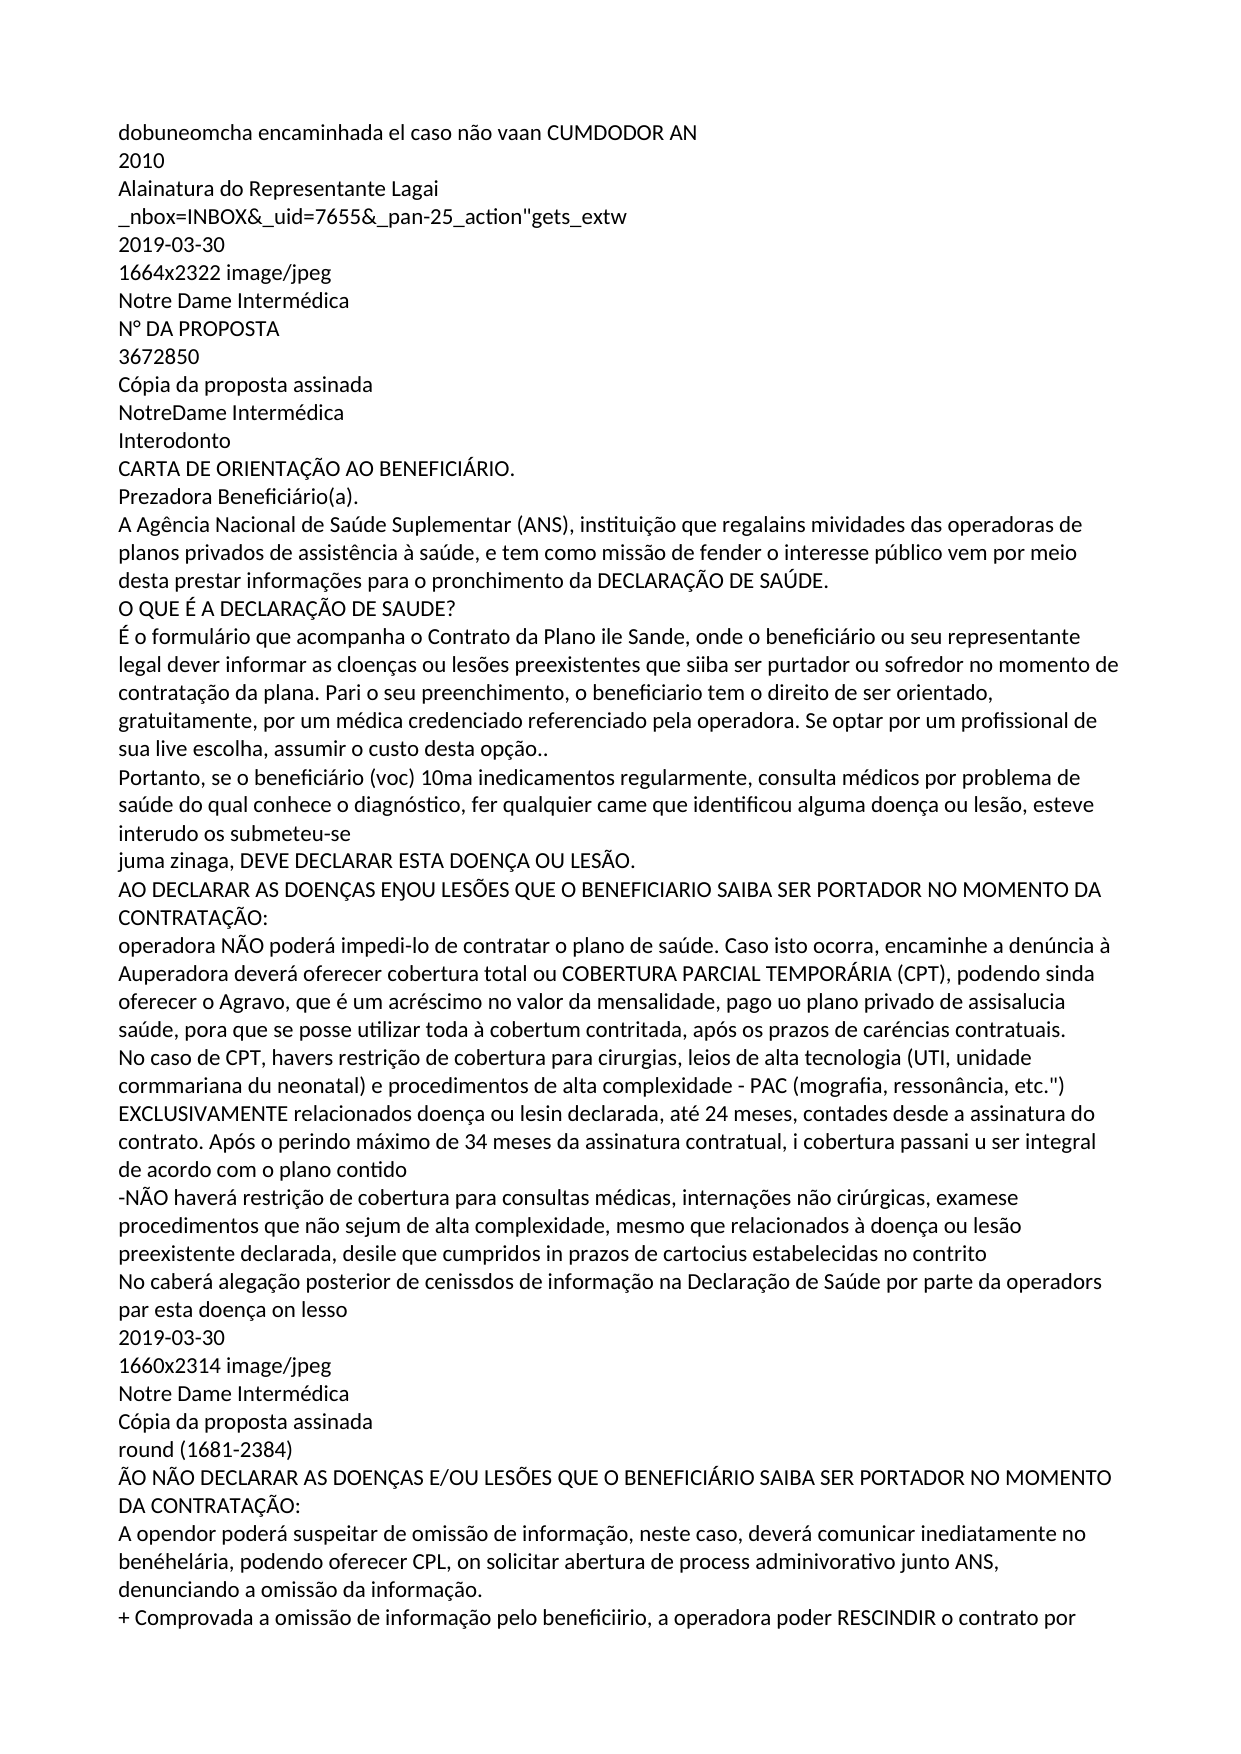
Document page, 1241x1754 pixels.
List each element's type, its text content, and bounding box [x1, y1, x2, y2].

text -NÃO haverá restrição de cobertura para consultas médicas, internações não cirúrgicas, examese procedimentos que não sejum de alta complexidade, mesmo que relacionados à doença ou lesão preexistente declarada, desile que cumpridos in prazos de cartocius estabelecidas no contrito [118, 1183, 1122, 1267]
text 3672850 [118, 342, 1122, 370]
text 1664x2322 image/jpeg [118, 258, 1122, 286]
text round (1681-2384) [118, 1435, 1122, 1463]
text Portanto, se o beneficiário (voc) 10ma inedicamentos regularmente, consulta médicos por problema de saúde do qual conhece o diagnóstico, fer qualquier came que identificou alguma doença ou lesão, esteve interudo os submeteu-se [118, 763, 1122, 847]
text CARTA DE ORIENTAÇÃO AO BENEFICIÁRIO. [118, 454, 1122, 482]
text 2010 [118, 146, 1122, 174]
text ÃO NÃO DECLARAR AS DOENÇAS E/OU LESÕES QUE O BENEFICIÁRIO SAIBA SER PORTADOR NO MOMENTO DA CONTRATAÇÃO: [118, 1463, 1122, 1519]
text Cópia da proposta assinada [118, 1407, 1122, 1435]
text NotreDame Intermédica [118, 398, 1122, 426]
text 2019-03-30 [118, 1323, 1122, 1351]
text Prezadora Beneficiário(a). [118, 482, 1122, 510]
text + Comprovada a omissão de informação pelo beneficiirio, a operadora poder RESCINDIR o contrato por [118, 1603, 1122, 1631]
text É o formulário que acompanha o Contrato da Plano ile Sande, onde o beneficiário ou seu representante legal dever informar as cloenças ou lesões preexistentes que siiba ser purtador ou sofredor no momento de contratação da plana. Pari o seu preenchimento, o beneficiario tem o direito de ser orientado, gratuitamente, por um médica credenciado referenciado pela operadora. Se optar por um profissional de sua live escolha, assumir o custo desta opção.. [118, 622, 1122, 763]
text dobuneomcha encaminhada el caso não vaan CUMDODOR AN [118, 118, 1122, 146]
text Interodonto [118, 426, 1122, 454]
text juma zinaga, DEVE DECLARAR ESTA DOENÇA OU LESÃO. [118, 847, 1122, 875]
text A opendor poderá suspeitar de omissão de informação, neste caso, deverá comunicar inediatamente no benéhelária, podendo oferecer CPL, on solicitar abertura de process adminivorativo junto ANS, denunciando a omissão da informação. [118, 1519, 1122, 1603]
text No caberá alegação posterior de cenissdos de informação na Declaração de Saúde por parte da operadors par esta doença on lesso [118, 1267, 1122, 1323]
text Notre Dame Intermédica [118, 1379, 1122, 1407]
text A Agência Nacional de Saúde Suplementar (ANS), instituição que regalains mividades das operadoras de planos privados de assistência à saúde, e tem como missão de fender o interesse público vem por meio desta prestar informações para o pronchimento da DECLARAÇÃO DE SAÚDE. [118, 510, 1122, 594]
text No caso de CPT, havers restrição de cobertura para cirurgias, leios de alta tecnologia (UTI, unidade cormmariana du neonatal) e procedimentos de alta complexidade - PAC (mografia, ressonância, etc.") EXCLUSIVAMENTE relacionados doença ou lesin declarada, até 24 meses, contades desde a assinatura do contrato. Após o perindo máximo de 34 meses da assinatura contratual, i cobertura passani u ser integral de acordo com o plano contido [118, 1043, 1122, 1183]
text O QUE É A DECLARAÇÃO DE SAUDE? [118, 594, 1122, 622]
text 1660x2314 image/jpeg [118, 1351, 1122, 1379]
text operadora NÃO poderá impedi-lo de contratar o plano de saúde. Caso isto ocorra, encaminhe a denúncia à [118, 931, 1122, 959]
text AO DECLARAR AS DOENÇAS EŊOU LESÕES QUE O BENEFICIARIO SAIBA SER PORTADOR NO MOMENTO DA CONTRATAÇÃO: [118, 875, 1122, 931]
text Cópia da proposta assinada [118, 370, 1122, 398]
text _nbox=INBOX&_uid=7655&_pan-25_action"gets_extw [118, 202, 1122, 230]
text Auperadora deverá oferecer cobertura total ou COBERTURA PARCIAL TEMPORÁRIA (CPT), podendo sinda oferecer o Agravo, que é um acréscimo no valor da mensalidade, pago uo plano privado de assisalucia saúde, pora que se posse utilizar toda à cobertum contritada, após os prazos de caréncias contratuais. [118, 959, 1122, 1043]
text 2019-03-30 [118, 230, 1122, 258]
text N° DA PROPOSTA [118, 314, 1122, 342]
text Notre Dame Intermédica [118, 286, 1122, 314]
text Alainatura do Representante Lagai [118, 174, 1122, 202]
